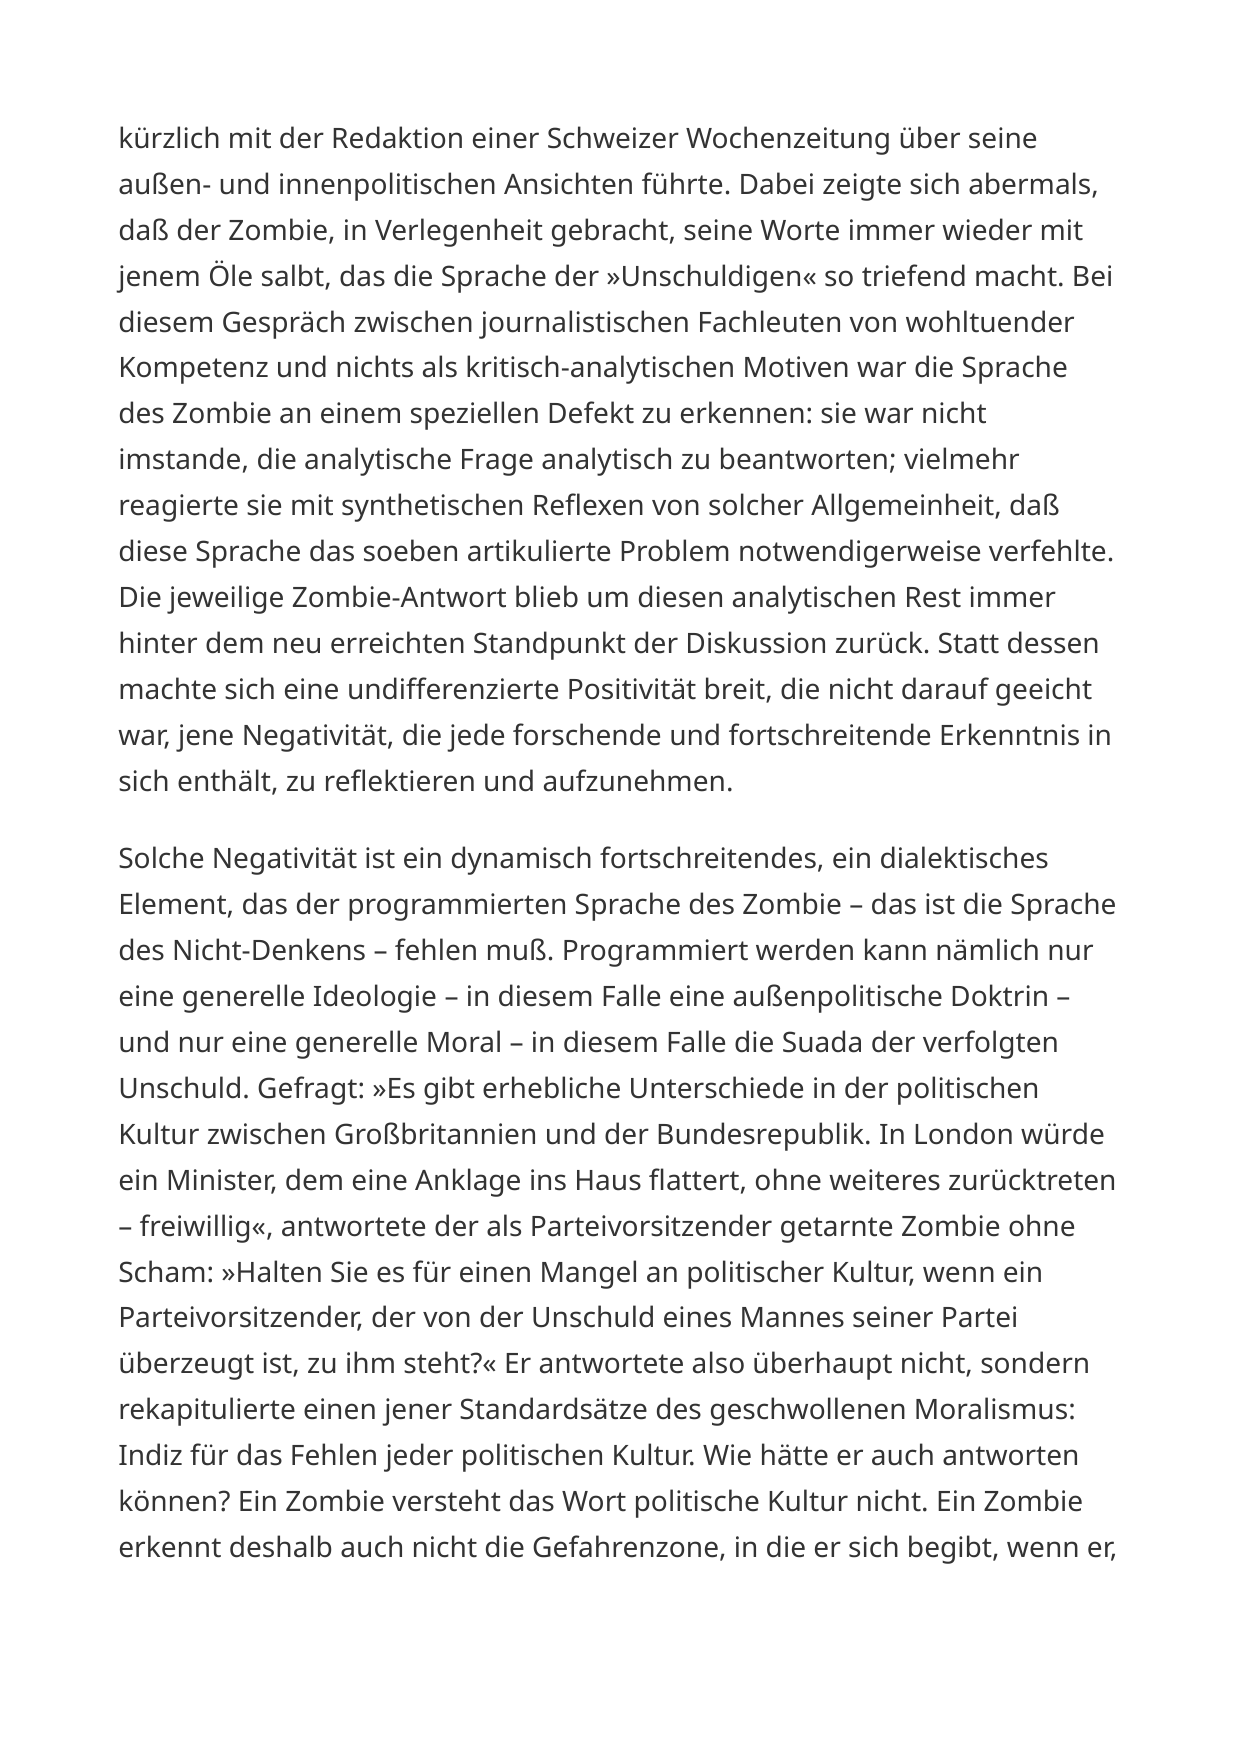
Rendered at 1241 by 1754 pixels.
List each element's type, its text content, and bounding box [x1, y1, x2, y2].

text kürzlich mit der Redaktion einer Schweizer Wochenzeitung über seine außen- und innenpolitischen Ansichten führte. Dabei zeigte sich abermals, daß der Zombie, in Verlegenheit gebracht, seine Worte immer wieder mit jenem Öle salbt, das die Sprache der »Unschuldigen« so triefend macht. Bei diesem Gespräch zwischen journalistischen Fachleuten von wohltuender Kompetenz und nichts als kritisch-analytischen Motiven war die Sprache des Zombie an einem speziellen Defekt zu erkennen: sie war nicht imstande, die analytische Frage analytisch zu beantworten; vielmehr reagierte sie mit synthetischen Reflexen von solcher Allgemeinheit, daß diese Sprache das soeben artikulierte Problem notwendigerweise verfehlte. Die jeweilige Zombie-Antwort blieb um diesen analytischen Rest immer hinter dem neu erreichten Standpunkt der Diskussion zurück. Statt dessen machte sich eine undifferenzierte Positivität breit, die nicht darauf geeicht war, jene Negativität, die jede forschende und fortschreitende Erkenntnis in sich enthält, zu reflektieren und aufzunehmen. [118, 118, 1122, 799]
text Solche Negativität ist ein dynamisch fortschreitendes, ein dialektisches Element, das der programmierten Sprache des Zombie – das ist die Sprache des Nicht-Denkens – fehlen muß. Programmiert werden kann nämlich nur eine generelle Ideologie – in diesem Falle eine außenpolitische Doktrin – und nur eine generelle Moral – in diesem Falle die Suada der verfolgten Unschuld. Gefragt: »Es gibt erhebliche Unterschiede in der politischen Kultur zwischen Großbritannien und der Bundesrepublik. In London würde ein Minister, dem eine Anklage ins Haus flattert, ohne weiteres zurücktreten – freiwillig«, antwortete der als Parteivorsitzender getarnte Zombie ohne Scham: »Halten Sie es für einen Mangel an politischer Kultur, wenn ein Parteivorsitzender, der von der Unschuld eines Mannes seiner Partei überzeugt ist, zu ihm steht?« Er antwortete also überhaupt nicht, sondern rekapitulierte einen jener Standardsätze des geschwollenen Moralismus: Indiz für das Fehlen jeder politischen Kultur. Wie hätte er auch antworten können? Ein Zombie versteht das Wort politische Kultur nicht. Ein Zombie erkennt deshalb auch nicht die Gefahrenzone, in die er sich begibt, wenn er, [118, 838, 1122, 1566]
